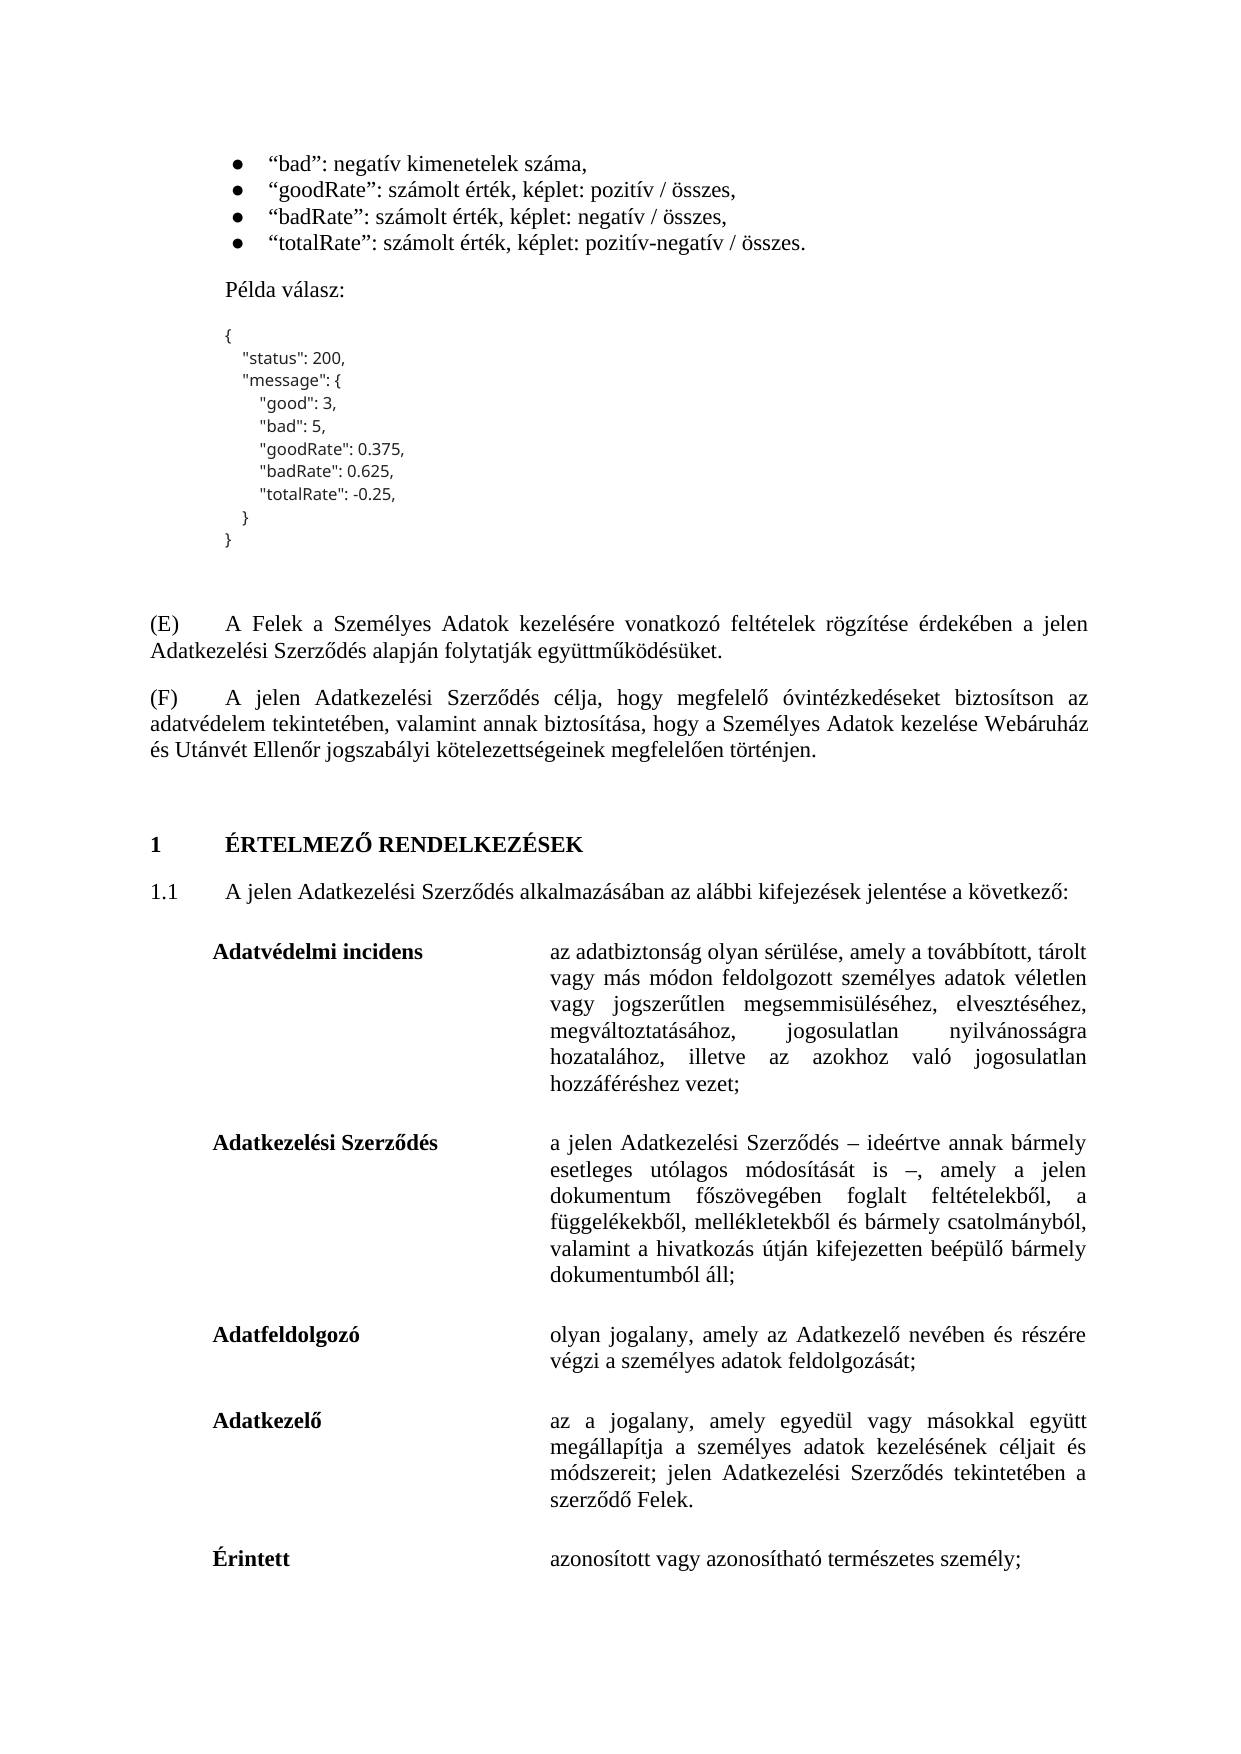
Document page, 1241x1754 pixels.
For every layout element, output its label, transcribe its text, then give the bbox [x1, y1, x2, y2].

text "totalRate": -0.25, [225, 482, 1090, 505]
table_cell Érintett [201, 1533, 539, 1593]
list ÉRTELMEZŐ RENDELKEZÉSEK [150, 831, 1090, 857]
table_cell Adatkezelési Szerződés [201, 1117, 539, 1308]
table_cell olyan jogalany, amely az Adatkezelő nevében és részére végzi a személyes adatok feldolgozását; [539, 1308, 1098, 1394]
list “bad”: negatív kimenetelek száma, [231, 150, 1090, 176]
text "goodRate": 0.375, [225, 437, 1090, 460]
list “totalRate”: számolt érték, képlet: pozitív-negatív / összes. [231, 229, 1090, 256]
text "status": 200, [225, 346, 1090, 369]
table_cell a jelen Adatkezelési Szerződés – ideértve annak bármely esetleges utólagos módosítását is –, amely a jelen dokumentum főszövegében foglalt feltételekből, a függelékekből, mellékletekből és bármely csatolmányból, valamint a hivatkozás útján kifejezetten beépülő bármely dokumentumból áll; [539, 1117, 1098, 1308]
text } [225, 528, 1090, 551]
table_cell Adatkezelő [201, 1394, 539, 1533]
list “badRate”: számolt érték, képlet: negatív / összes, [231, 203, 1090, 229]
text "message": { [225, 369, 1090, 392]
table_cell Adatfeldolgozó [201, 1308, 539, 1394]
table_cell az a jogalany, amely egyedül vagy másokkal együtt megállapítja a személyes adatok kezelésének céljait és módszereit; jelen Adatkezelési Szerződés tekintetében a szerződő Felek. [539, 1394, 1098, 1533]
text { [150, 323, 1090, 346]
list A Felek a Személyes Adatok kezelésére vonatkozó feltételek rögzítése érdekében a jelen Adatkezelési Szerződés alapján folytatják együttműködésüket. [150, 610, 1090, 663]
list A jelen Adatkezelési Szerződés célja, hogy megfelelő óvintézkedéseket biztosítson az adatvédelem tekintetében, valamint annak biztosítása, hogy a Személyes Adatok kezelése Webáruház és Utánvét Ellenőr jogszabályi kötelezettségeinek megfelelően történjen. [150, 684, 1090, 763]
text Példa válasz: [225, 276, 1090, 303]
list A jelen Adatkezelési Szerződés alkalmazásában az alábbi kifejezések jelentése a következő: [150, 878, 1090, 904]
text "badRate": 0.625, [225, 460, 1090, 482]
text "bad": 5, [225, 414, 1090, 437]
table_header Adatvédelmi incidens [201, 925, 539, 1117]
table_cell azonosított vagy azonosítható természetes személy; [539, 1533, 1098, 1593]
list “goodRate”: számolt érték, képlet: pozitív / összes, [231, 176, 1090, 203]
text } [225, 505, 1090, 528]
text "good": 3, [225, 392, 1090, 414]
table_header az adatbiztonság olyan sérülése, amely a továbbított, tárolt vagy más módon feldolgozott személyes adatok véletlen vagy jogszerűtlen megsemmisüléséhez, elvesztéséhez, megváltoztatásához, jogosulatlan nyilvánosságra hozatalához, illetve az azokhoz való jogosulatlan hozzáféréshez vezet; [539, 925, 1098, 1117]
